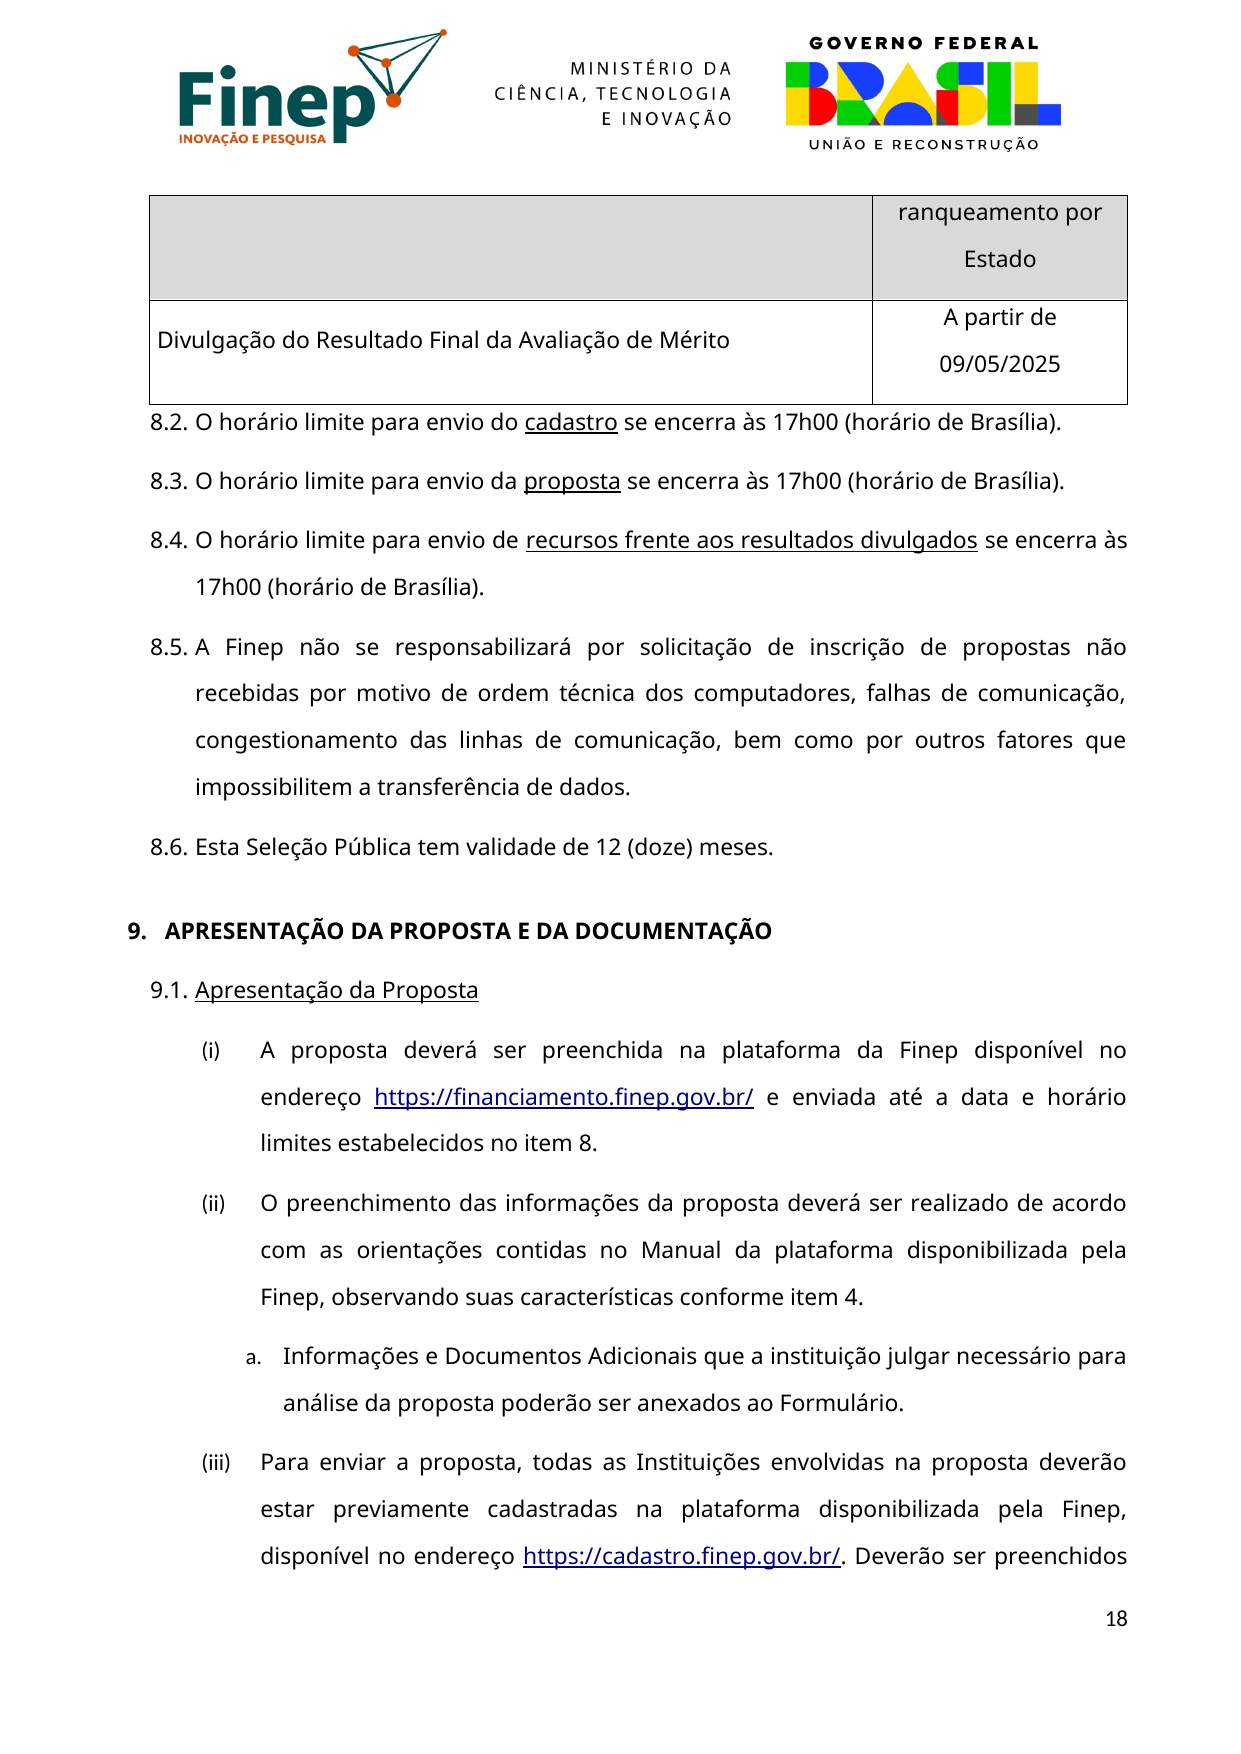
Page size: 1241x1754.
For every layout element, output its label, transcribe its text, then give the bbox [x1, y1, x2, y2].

list O horário limite para envio de recursos frente aos resultados divulgados se encerra às 17h00 (horário de Brasília). [150, 524, 1128, 602]
table_cell Divulgação do Resultado Final da Avaliação de Mérito [150, 301, 872, 404]
table_cell [150, 196, 872, 299]
list Esta Seleção Pública tem validade de 12 (doze) meses. [150, 830, 1128, 862]
list A proposta deverá ser preenchida na plataforma da Finep disponível no endereço https://financiamento.finep.gov.br/ e enviada até a data e horário limites estabelecidos no item 8. [201, 1033, 1128, 1158]
list A Finep não se responsabilizará por solicitação de inscrição de propostas não recebidas por motivo de ordem técnica dos computadores, falhas de comunicação, congestionamento das linhas de comunicação, bem como por outros fatores que impossibilitem a transferência de dados. [150, 630, 1128, 802]
list O horário limite para envio do cadastro se encerra às 17h00 (horário de Brasília). [150, 405, 1128, 437]
list Para enviar a proposta, todas as Instituições envolvidas na proposta deverão estar previamente cadastradas na plataforma disponibilizada pela Finep, disponível no endereço https://cadastro.finep.gov.br/. Deverão ser preenchidos [201, 1446, 1128, 1571]
list O preenchimento das informações da proposta deverá ser realizado de acordo com as orientações contidas no Manual da plataforma disponibilizada pela Finep, observando suas características conforme item 4. [201, 1187, 1128, 1312]
table_cell A partir de 09/05/2025 [873, 301, 1127, 404]
list Apresentação da Proposta [150, 974, 1128, 1005]
table_cell ranqueamento por Estado [873, 196, 1127, 299]
list APRESENTAÇÃO DA PROPOSTA E DA DOCUMENTAÇÃO [127, 915, 1128, 946]
list Informações e Documentos Adicionais que a instituição julgar necessário para análise da proposta poderão ser anexados ao Formulário. [245, 1340, 1128, 1418]
list O horário limite para envio da proposta se encerra às 17h00 (horário de Brasília). [150, 465, 1128, 496]
